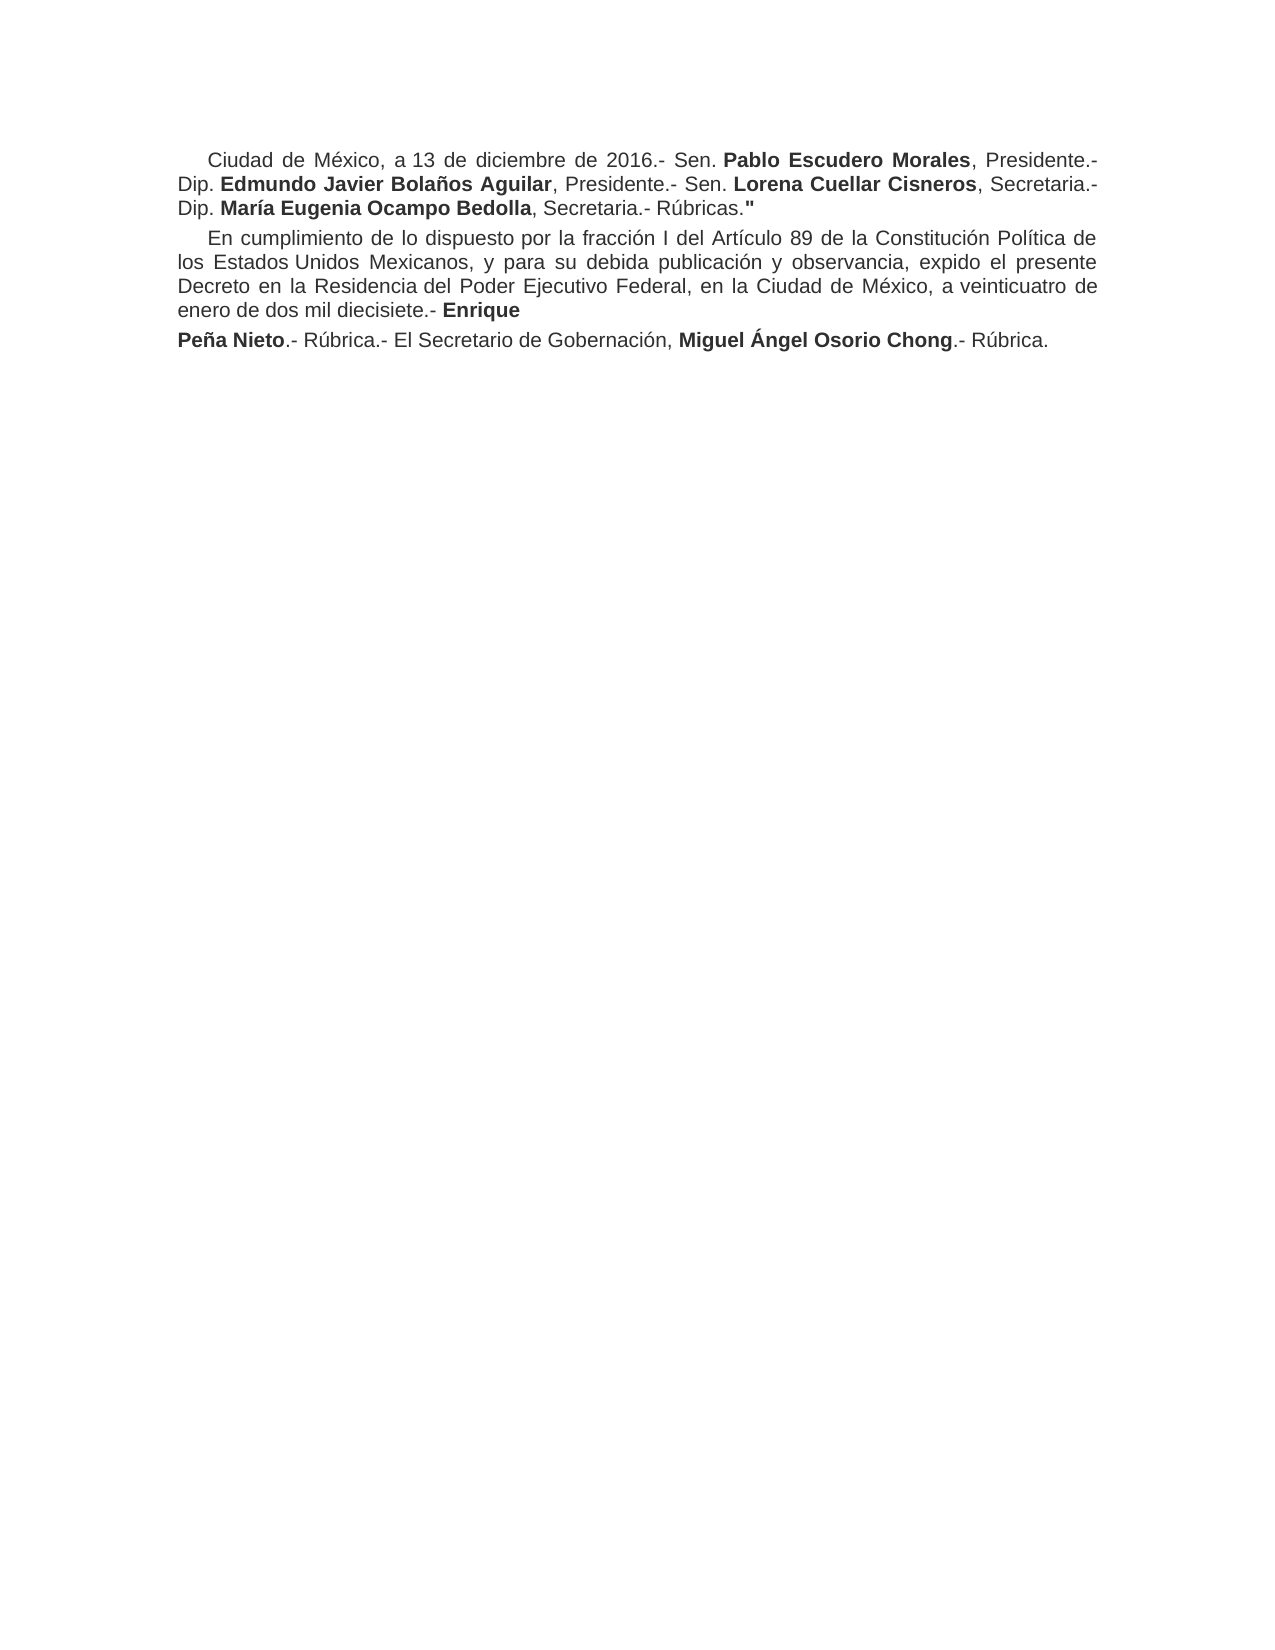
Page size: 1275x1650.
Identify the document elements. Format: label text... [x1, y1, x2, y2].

text En cumplimiento de lo dispuesto por la fracción I del Artículo 89 de la Constitución Política de los Estados Unidos Mexicanos, y para su debida publicación y observancia, expido el presente Decreto en la Residencia del Poder Ejecutivo Federal, en la Ciudad de México, a veinticuatro de enero de dos mil diecisiete.- Enrique [177, 226, 1098, 322]
text Ciudad de México, a 13 de diciembre de 2016.- Sen. Pablo Escudero Morales, Presidente.- Dip. Edmundo Javier Bolaños Aguilar, Presidente.- Sen. Lorena Cuellar Cisneros, Secretaria.- Dip. María Eugenia Ocampo Bedolla, Secretaria.- Rúbricas." [177, 148, 1098, 219]
text Peña Nieto.- Rúbrica.- El Secretario de Gobernación, Miguel Ángel Osorio Chong.- Rúbrica. [177, 328, 1098, 352]
